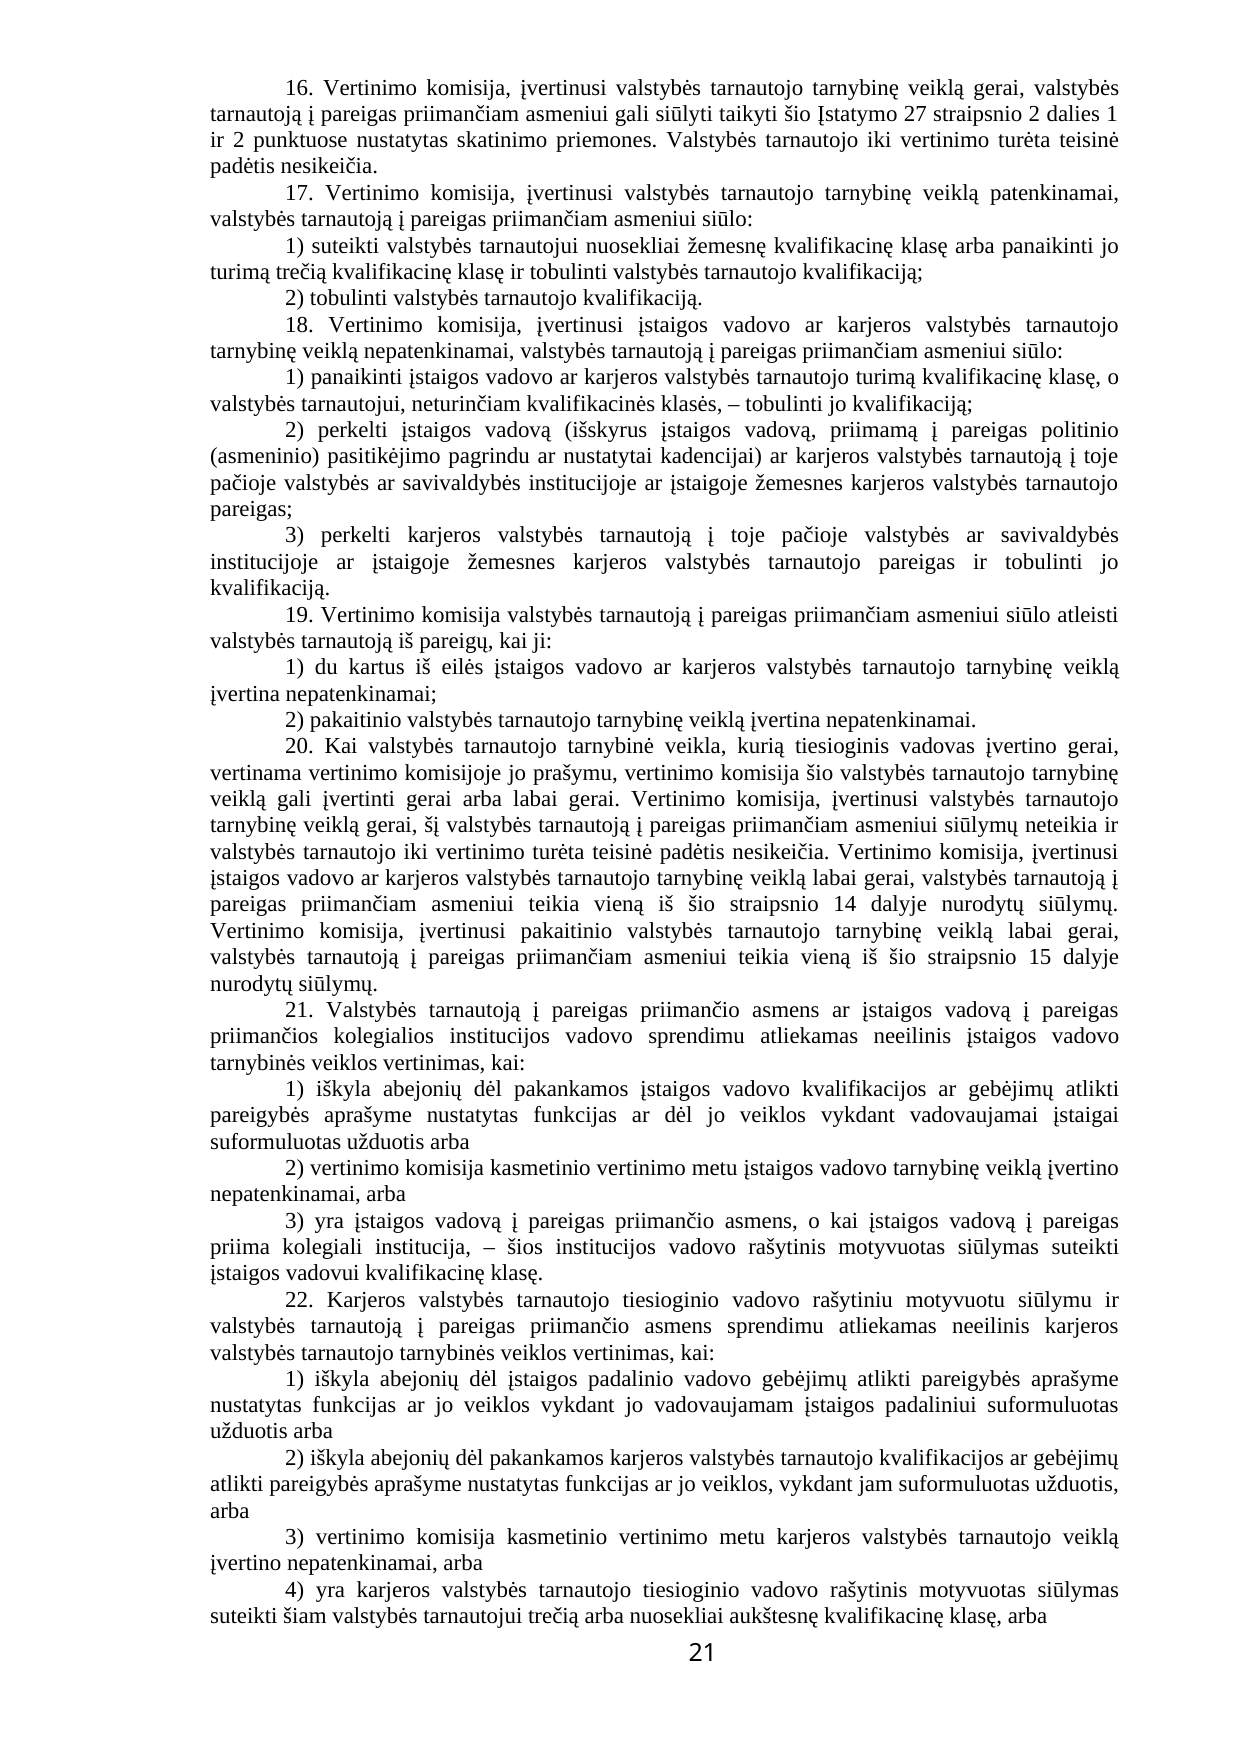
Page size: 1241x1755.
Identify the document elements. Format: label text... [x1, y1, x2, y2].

text 19. Vertinimo komisija valstybės tarnautoją į pareigas priimančiam asmeniui siūlo atleisti valstybės tarnautoją iš pareigų, kai ji: [210, 601, 1120, 653]
text 21. Valstybės tarnautoją į pareigas priimančio asmens ar įstaigos vadovą į pareigas priimančios kolegialios institucijos vadovo sprendimu atliekamas neeilinis įstaigos vadovo tarnybinės veiklos vertinimas, kai: [210, 996, 1120, 1075]
text 17. Vertinimo komisija, įvertinusi valstybės tarnautojo tarnybinę veiklą patenkinamai, valstybės tarnautoją į pareigas priimančiam asmeniui siūlo: [210, 179, 1120, 232]
text 16. Vertinimo komisija, įvertinusi valstybės tarnautojo tarnybinę veiklą gerai, valstybės tarnautoją į pareigas priimančiam asmeniui gali siūlyti taikyti šio Įstatymo 27 straipsnio 2 dalies 1 ir 2 punktuose nustatytas skatinimo priemones. Valstybės tarnautojo iki vertinimo turėta teisinė padėtis nesikeičia. [210, 73, 1120, 179]
text 1) suteikti valstybės tarnautojui nuosekliai žemesnę kvalifikacinę klasę arba panaikinti jo turimą trečią kvalifikacinę klasę ir tobulinti valstybės tarnautojo kvalifikaciją; [210, 232, 1120, 284]
text 2) perkelti įstaigos vadovą (išskyrus įstaigos vadovą, priimamą į pareigas politinio (asmeninio) pasitikėjimo pagrindu ar nustatytai kadencijai) ar karjeros valstybės tarnautoją į toje pačioje valstybės ar savivaldybės institucijoje ar įstaigoje žemesnes karjeros valstybės tarnautojo pareigas; [210, 416, 1120, 522]
text 20. Kai valstybės tarnautojo tarnybinė veikla, kurią tiesioginis vadovas įvertino gerai, vertinama vertinimo komisijoje jo prašymu, vertinimo komisija šio valstybės tarnautojo tarnybinę veiklą gali įvertinti gerai arba labai gerai. Vertinimo komisija, įvertinusi valstybės tarnautojo tarnybinę veiklą gerai, šį valstybės tarnautoją į pareigas priimančiam asmeniui siūlymų neteikia ir valstybės tarnautojo iki vertinimo turėta teisinė padėtis nesikeičia. Vertinimo komisija, įvertinusi įstaigos vadovo ar karjeros valstybės tarnautojo tarnybinę veiklą labai gerai, valstybės tarnautoją į pareigas priimančiam asmeniui teikia vieną iš šio straipsnio 14 dalyje nurodytų siūlymų. Vertinimo komisija, įvertinusi pakaitinio valstybės tarnautojo tarnybinę veiklą labai gerai, valstybės tarnautoją į pareigas priimančiam asmeniui teikia vieną iš šio straipsnio 15 dalyje nurodytų siūlymų. [210, 732, 1120, 996]
text 22. Karjeros valstybės tarnautojo tiesioginio vadovo rašytiniu motyvuotu siūlymu ir valstybės tarnautoją į pareigas priimančio asmens sprendimu atliekamas neeilinis karjeros valstybės tarnautojo tarnybinės veiklos vertinimas, kai: [210, 1286, 1120, 1365]
text 2) iškyla abejonių dėl pakankamos karjeros valstybės tarnautojo kvalifikacijos ar gebėjimų atlikti pareigybės aprašyme nustatytas funkcijas ar jo veiklos, vykdant jam suformuluotas užduotis, arba [210, 1444, 1120, 1523]
text 2) vertinimo komisija kasmetinio vertinimo metu įstaigos vadovo tarnybinę veiklą įvertino nepatenkinamai, arba [210, 1154, 1120, 1207]
text 1) panaikinti įstaigos vadovo ar karjeros valstybės tarnautojo turimą kvalifikacinę klasę, o valstybės tarnautojui, neturinčiam kvalifikacinės klasės, – tobulinti jo kvalifikaciją; [210, 363, 1120, 416]
text 18. Vertinimo komisija, įvertinusi įstaigos vadovo ar karjeros valstybės tarnautojo tarnybinę veiklą nepatenkinamai, valstybės tarnautoją į pareigas priimančiam asmeniui siūlo: [210, 311, 1120, 363]
text 4) yra karjeros valstybės tarnautojo tiesioginio vadovo rašytinis motyvuotas siūlymas suteikti šiam valstybės tarnautojui trečią arba nuosekliai aukštesnę kvalifikacinę klasę, arba [210, 1576, 1120, 1628]
text 1) du kartus iš eilės įstaigos vadovo ar karjeros valstybės tarnautojo tarnybinę veiklą įvertina nepatenkinamai; [210, 653, 1120, 706]
text 2) tobulinti valstybės tarnautojo kvalifikaciją. [210, 284, 1120, 311]
text 2) pakaitinio valstybės tarnautojo tarnybinę veiklą įvertina nepatenkinamai. [210, 706, 1120, 732]
text 3) yra įstaigos vadovą į pareigas priimančio asmens, o kai įstaigos vadovą į pareigas priima kolegiali institucija, – šios institucijos vadovo rašytinis motyvuotas siūlymas suteikti įstaigos vadovui kvalifikacinę klasę. [210, 1207, 1120, 1286]
text 3) perkelti karjeros valstybės tarnautoją į toje pačioje valstybės ar savivaldybės institucijoje ar įstaigoje žemesnes karjeros valstybės tarnautojo pareigas ir tobulinti jo kvalifikaciją. [210, 522, 1120, 601]
text 1) iškyla abejonių dėl pakankamos įstaigos vadovo kvalifikacijos ar gebėjimų atlikti pareigybės aprašyme nustatytas funkcijas ar dėl jo veiklos vykdant vadovaujamai įstaigai suformuluotas užduotis arba [210, 1075, 1120, 1154]
text 3) vertinimo komisija kasmetinio vertinimo metu karjeros valstybės tarnautojo veiklą įvertino nepatenkinamai, arba [210, 1523, 1120, 1576]
text 1) iškyla abejonių dėl įstaigos padalinio vadovo gebėjimų atlikti pareigybės aprašyme nustatytas funkcijas ar jo veiklos vykdant jo vadovaujamam įstaigos padaliniui suformuluotas užduotis arba [210, 1365, 1120, 1444]
